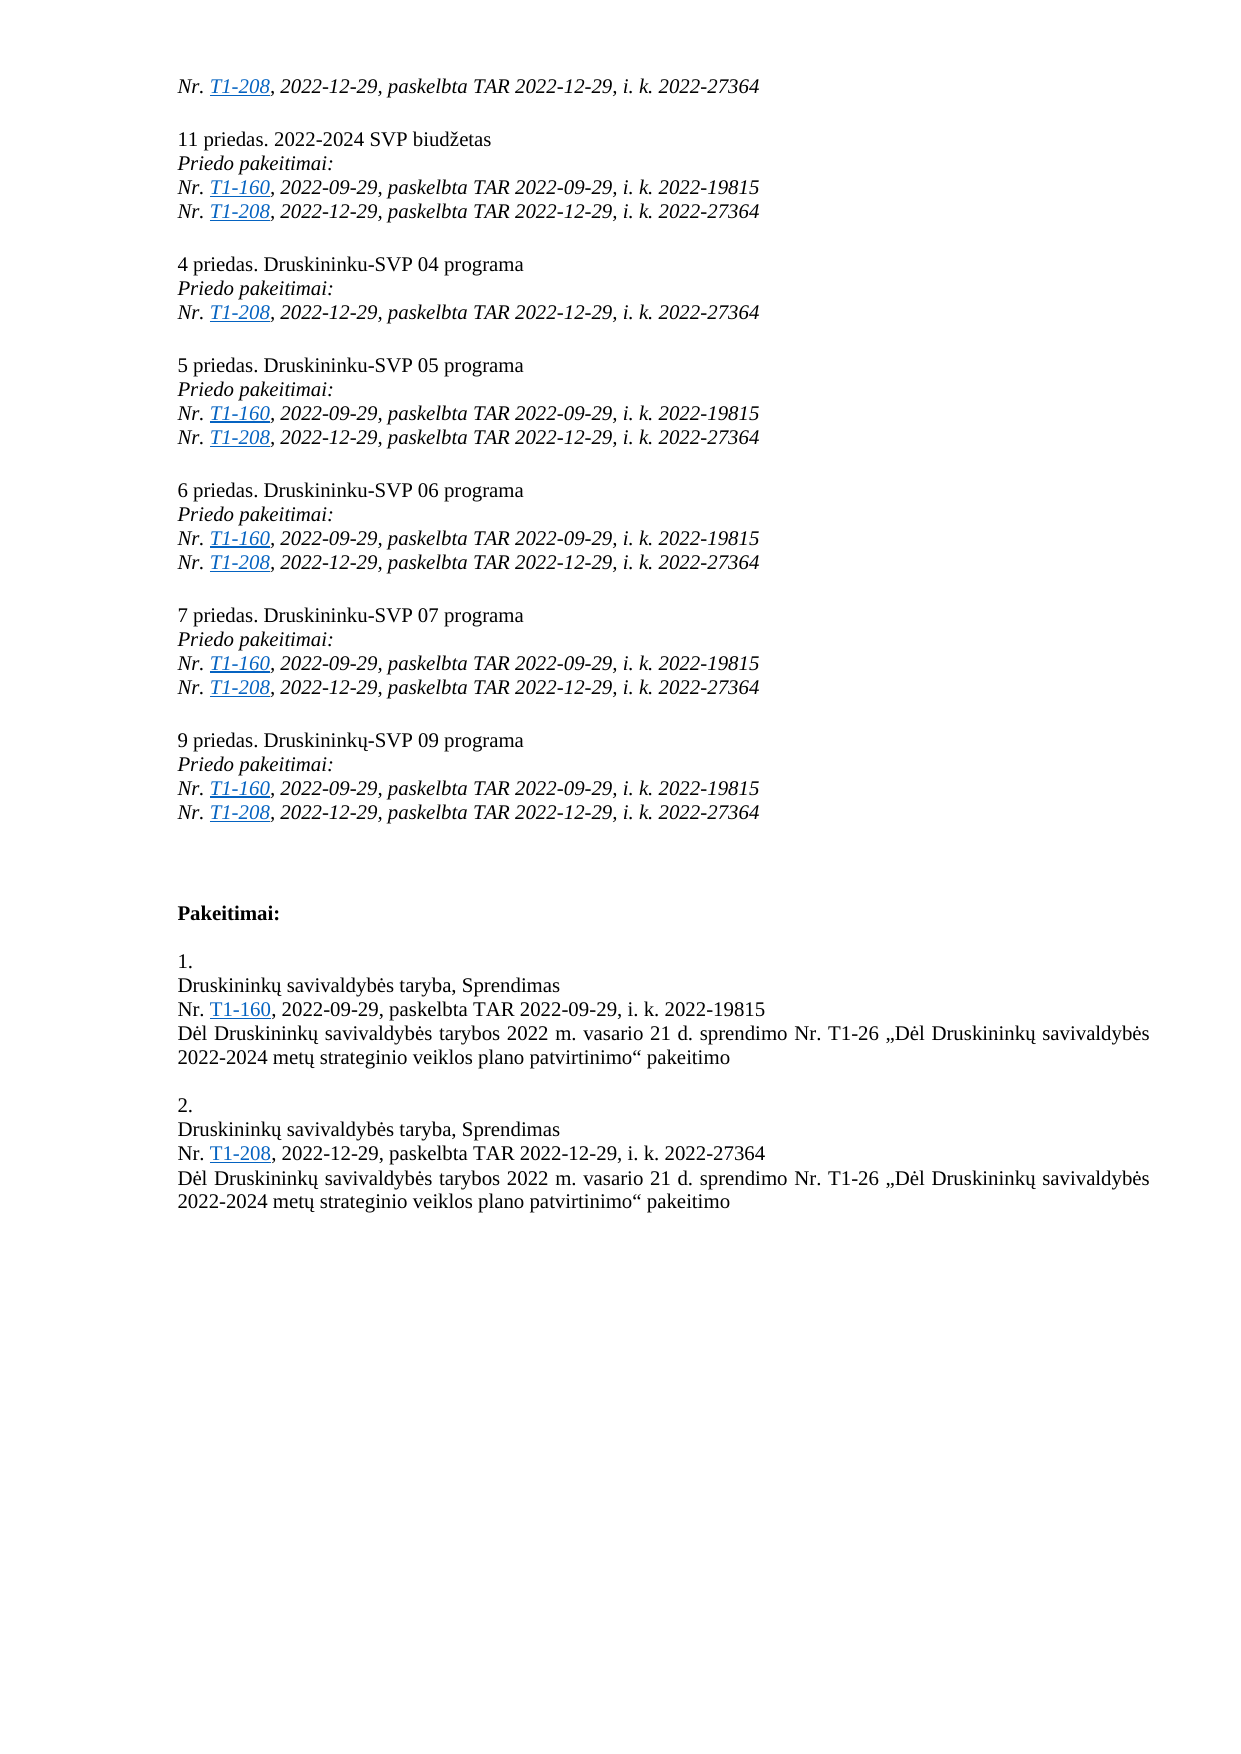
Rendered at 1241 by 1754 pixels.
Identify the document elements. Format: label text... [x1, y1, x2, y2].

text Priedo pakeitimai: [177, 627, 1152, 651]
text Priedo pakeitimai: [177, 752, 1152, 776]
text 4 priedas. Druskininku-SVP 04 programa [177, 252, 1152, 276]
text Nr. T1-208, 2022-12-29, paskelbta TAR 2022-12-29, i. k. 2022-27364 [177, 800, 1152, 824]
text Nr. T1-160, 2022-09-29, paskelbta TAR 2022-09-29, i. k. 2022-19815 [177, 401, 1152, 425]
text Nr. T1-160, 2022-09-29, paskelbta TAR 2022-09-29, i. k. 2022-19815 [177, 651, 1152, 675]
text Druskininkų savivaldybės taryba, Sprendimas [177, 973, 1152, 997]
text Druskininkų savivaldybės taryba, Sprendimas [177, 1117, 1152, 1141]
text Priedo pakeitimai: [177, 151, 1152, 175]
text 6 priedas. Druskininku-SVP 06 programa [177, 478, 1152, 502]
text 9 priedas. Druskininkų-SVP 09 programa [177, 728, 1152, 752]
text Nr. T1-208, 2022-12-29, paskelbta TAR 2022-12-29, i. k. 2022-27364 [177, 300, 1152, 324]
text Priedo pakeitimai: [177, 377, 1152, 401]
text Nr. T1-208, 2022-12-29, paskelbta TAR 2022-12-29, i. k. 2022-27364 [177, 74, 1152, 98]
text Priedo pakeitimai: [177, 502, 1152, 526]
text Nr. T1-160, 2022-09-29, paskelbta TAR 2022-09-29, i. k. 2022-19815 [177, 175, 1152, 199]
text Dėl Druskininkų savivaldybės tarybos 2022 m. vasario 21 d. sprendimo Nr. T1-26 „Dėl Druskininkų savivaldybės 2022-2024 metų strateginio veiklos plano patvirtinimo“ pakeitimo [177, 1165, 1152, 1213]
text Pakeitimai: [177, 901, 1152, 925]
text Nr. T1-160, 2022-09-29, paskelbta TAR 2022-09-29, i. k. 2022-19815 [177, 776, 1152, 800]
text Nr. T1-160, 2022-09-29, paskelbta TAR 2022-09-29, i. k. 2022-19815 [177, 997, 1152, 1021]
text Nr. T1-208, 2022-12-29, paskelbta TAR 2022-12-29, i. k. 2022-27364 [177, 675, 1152, 699]
text 1. [177, 949, 1152, 973]
text Nr. T1-208, 2022-12-29, paskelbta TAR 2022-12-29, i. k. 2022-27364 [177, 1141, 1152, 1165]
text Nr. T1-208, 2022-12-29, paskelbta TAR 2022-12-29, i. k. 2022-27364 [177, 550, 1152, 574]
text Nr. T1-160, 2022-09-29, paskelbta TAR 2022-09-29, i. k. 2022-19815 [177, 526, 1152, 550]
text 7 priedas. Druskininku-SVP 07 programa [177, 603, 1152, 627]
text 11 priedas. 2022-2024 SVP biudžetas [177, 127, 1152, 151]
text 2. [177, 1093, 1152, 1117]
text Priedo pakeitimai: [177, 276, 1152, 300]
text Dėl Druskininkų savivaldybės tarybos 2022 m. vasario 21 d. sprendimo Nr. T1-26 „Dėl Druskininkų savivaldybės 2022-2024 metų strateginio veiklos plano patvirtinimo“ pakeitimo [177, 1021, 1152, 1069]
text 5 priedas. Druskininku-SVP 05 programa [177, 353, 1152, 377]
text Nr. T1-208, 2022-12-29, paskelbta TAR 2022-12-29, i. k. 2022-27364 [177, 425, 1152, 449]
text Nr. T1-208, 2022-12-29, paskelbta TAR 2022-12-29, i. k. 2022-27364 [177, 199, 1152, 223]
